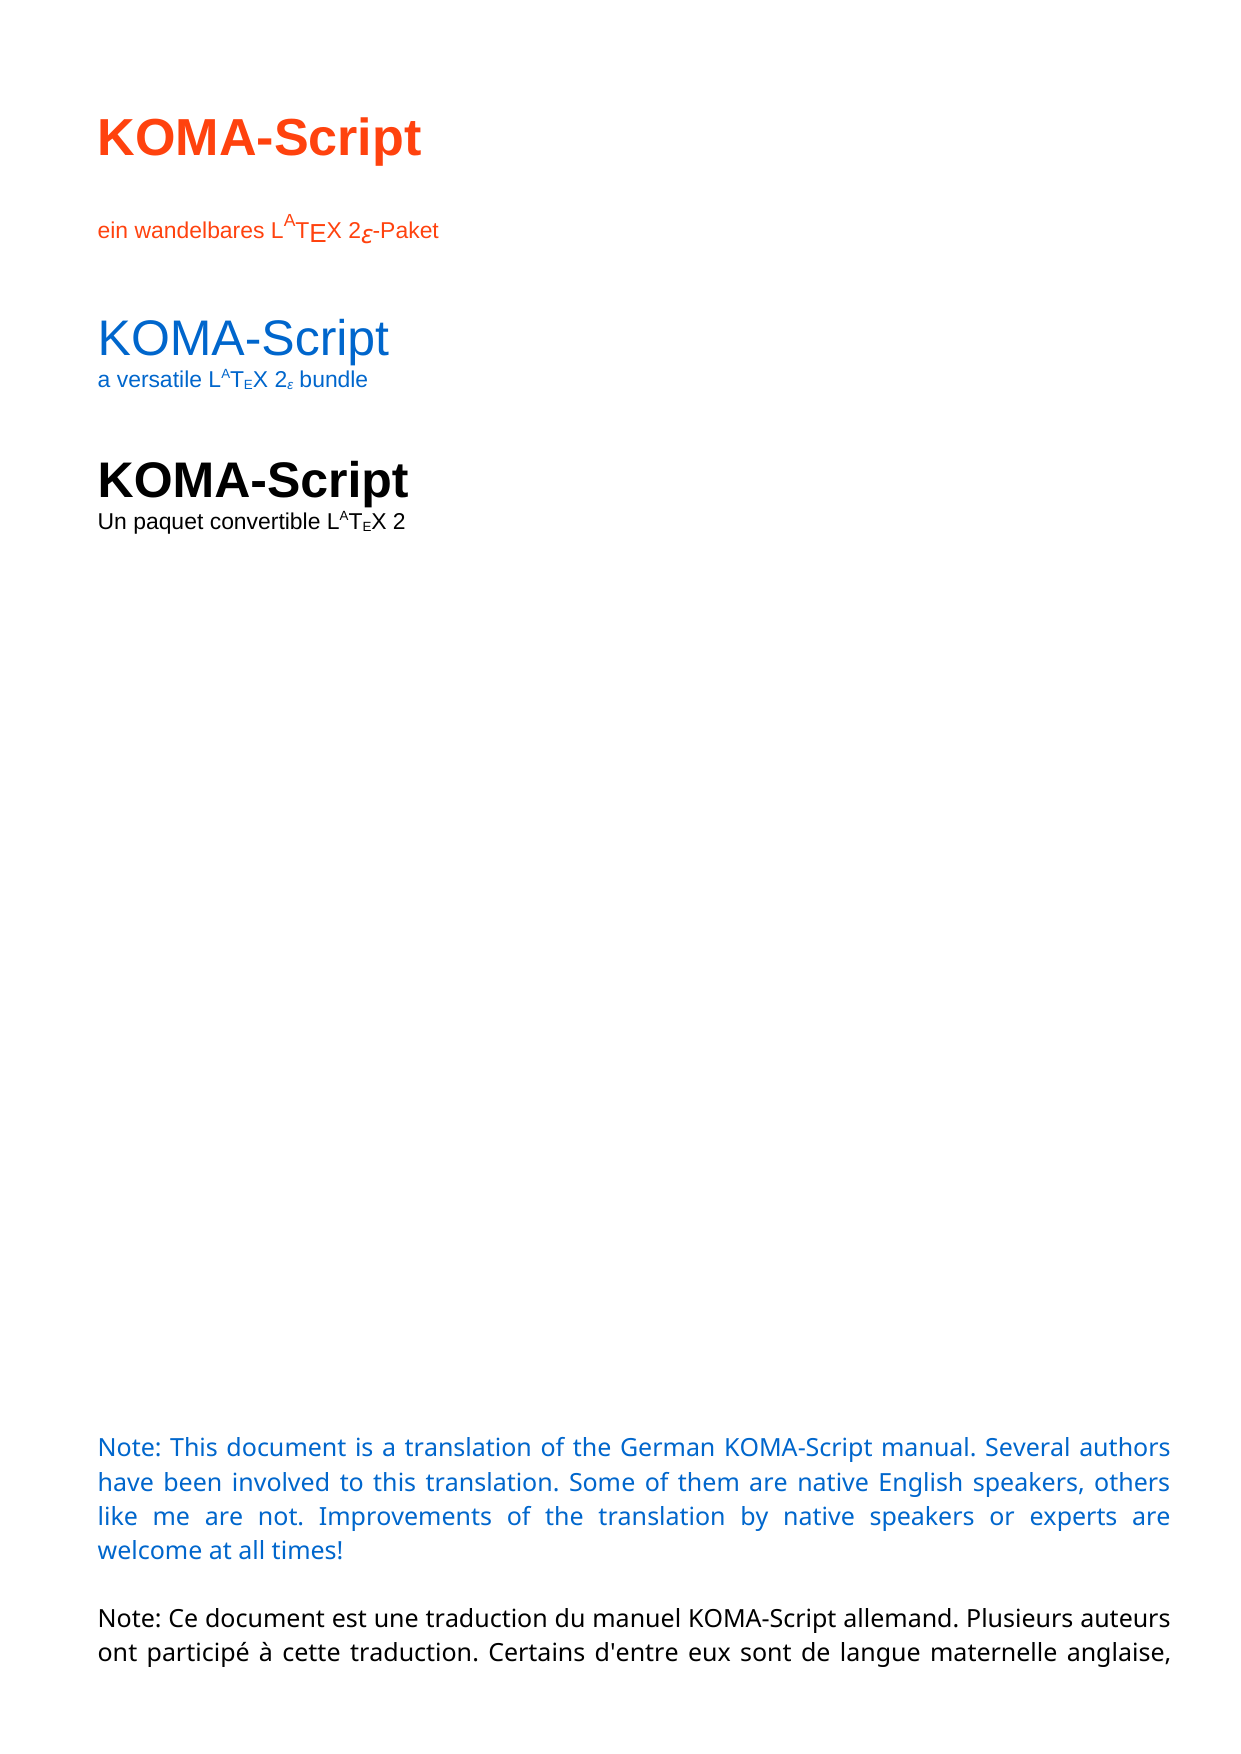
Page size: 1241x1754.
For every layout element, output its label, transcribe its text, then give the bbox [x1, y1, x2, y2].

text a versatile LATEX 2ε bundle [97, 366, 1172, 393]
text KOMA-Script [97, 309, 1172, 366]
text Note: This document is a translation of the German KOMA-Script manual. Several authors have been involved to this translation. Some of them are native English speakers, others like me are not. Improvements of the translation by native speakers or experts are welcome at all times! [97, 1430, 1172, 1566]
text KOMA-Script [97, 106, 1172, 166]
text Un paquet convertible LATEX 2 [97, 508, 1172, 534]
text ein wandelbares LATEX 2ε-Paket [97, 190, 1172, 251]
text KOMA-Script [97, 450, 1172, 508]
text Note: Ce document est une traduction du manuel KOMA-Script allemand. Plusieurs auteurs ont participé à cette traduction. Certains d'entre eux sont de langue maternelle anglaise, [97, 1600, 1172, 1668]
